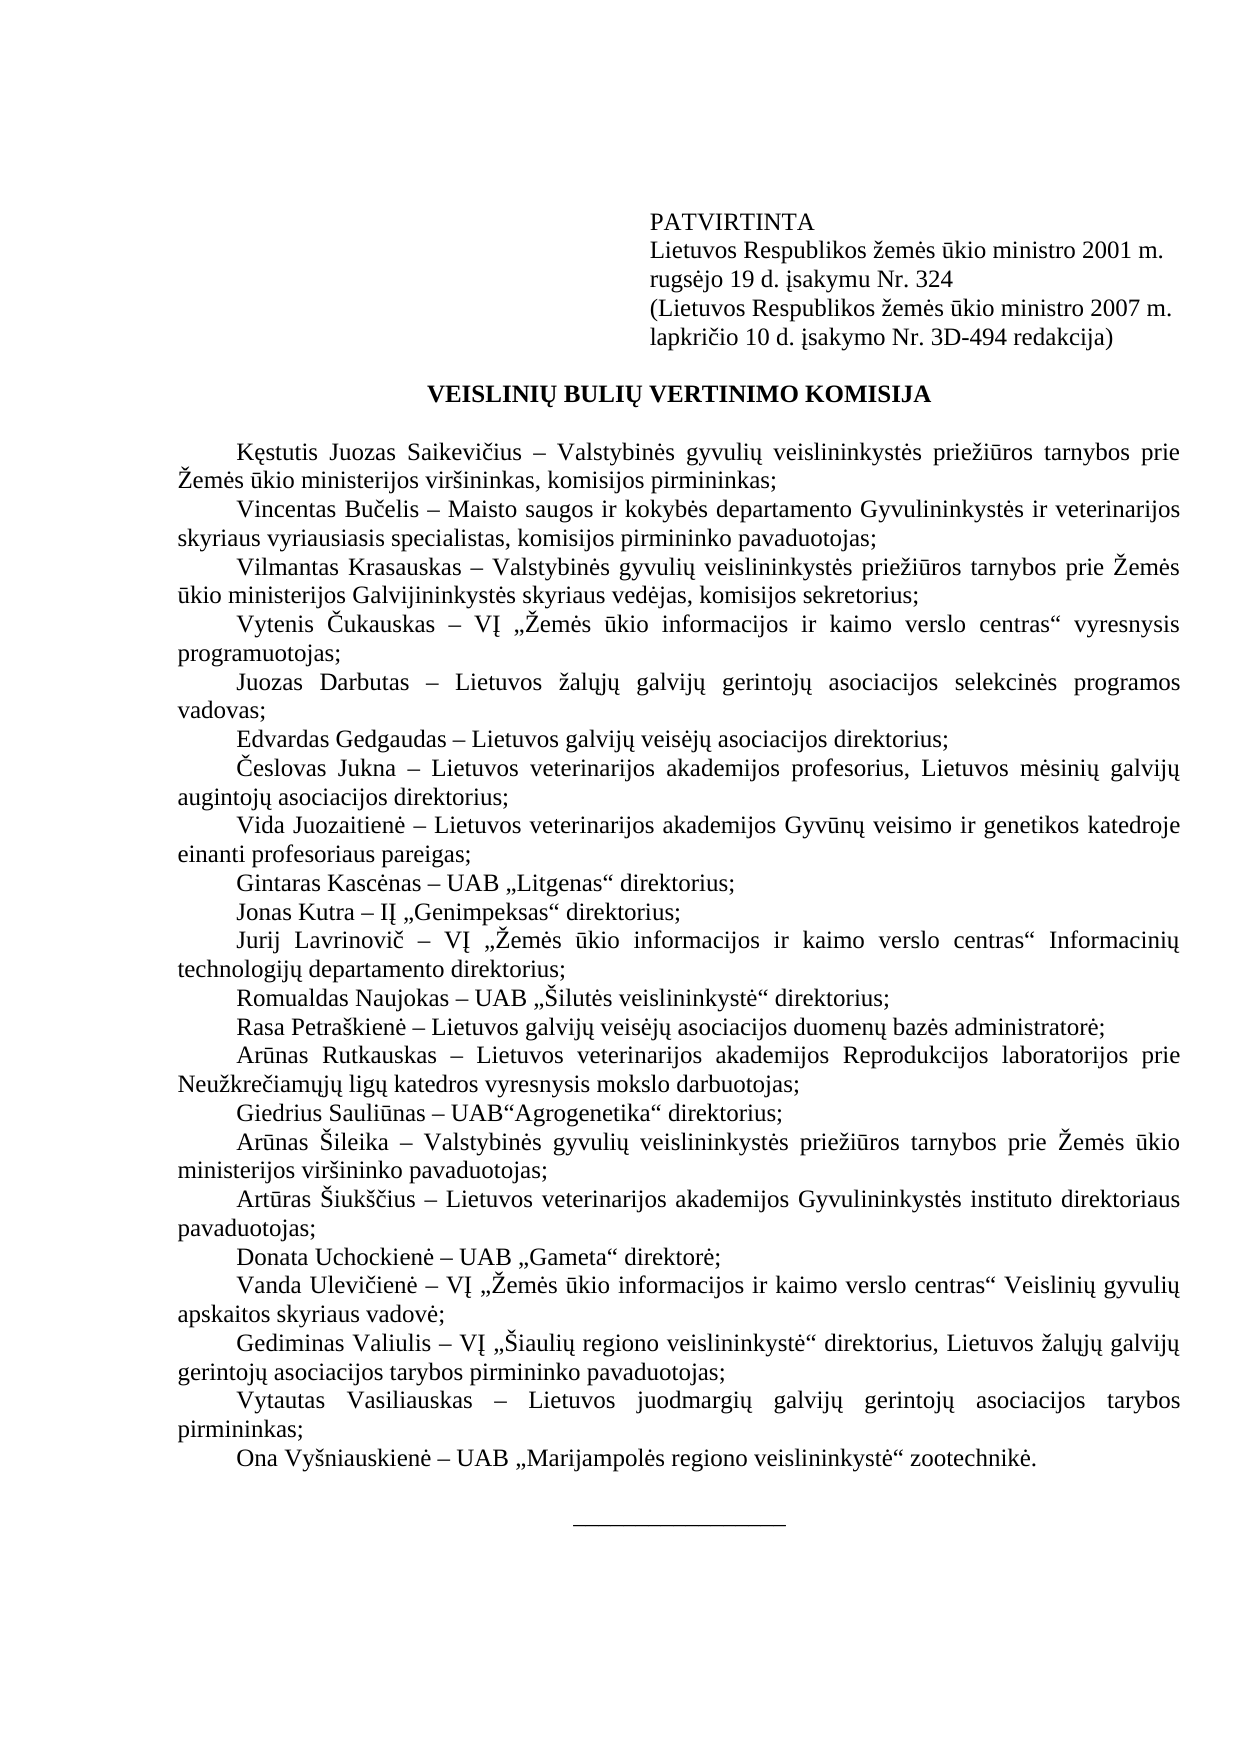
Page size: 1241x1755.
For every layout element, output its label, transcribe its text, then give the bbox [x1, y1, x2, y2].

text (Lietuvos Respublikos žemės ūkio ministro 2007 m. lapkričio 10 d. įsakymo Nr. 3D-494 redakcija) [649, 293, 1181, 350]
text Edvardas Gedgaudas – Lietuvos galvijų veisėjų asociacijos direktorius; [177, 724, 1181, 753]
text Vilmantas Krasauskas – Valstybinės gyvulių veislininkystės priežiūros tarnybos prie Žemės ūkio ministerijos Galvijininkystės skyriaus vedėjas, komisijos sekretorius; [177, 552, 1181, 609]
text Juozas Darbutas – Lietuvos žalųjų galvijų gerintojų asociacijos selekcinės programos vadovas; [177, 667, 1181, 724]
text Vanda Ulevičienė – VĮ „Žemės ūkio informacijos ir kaimo verslo centras“ Veislinių gyvulių apskaitos skyriaus vadovė; [177, 1270, 1181, 1328]
text Ona Vyšniauskienė – UAB „Marijampolės regiono veislininkystė“ zootechnikė. [177, 1443, 1181, 1472]
text Vytenis Čukauskas – VĮ „Žemės ūkio informacijos ir kaimo verslo centras“ vyresnysis programuotojas; [177, 609, 1181, 667]
text Romualdas Naujokas – UAB „Šilutės veislininkystė“ direktorius; [177, 983, 1181, 1012]
text Gintaras Kascėnas – UAB „Litgenas“ direktorius; [177, 868, 1181, 897]
text Vida Juozaitienė – Lietuvos veterinarijos akademijos Gyvūnų veisimo ir genetikos katedroje einanti profesoriaus pareigas; [177, 810, 1181, 868]
text Rasa Petraškienė – Lietuvos galvijų veisėjų asociacijos duomenų bazės administratorė; [177, 1012, 1181, 1040]
text Arūnas Šileika – Valstybinės gyvulių veislininkystės priežiūros tarnybos prie Žemės ūkio ministerijos viršininko pavaduotojas; [177, 1127, 1181, 1184]
text VEISLINIŲ BULIŲ VERTINIMO KOMISIJA [177, 379, 1181, 408]
text Česlovas Jukna – Lietuvos veterinarijos akademijos profesorius, Lietuvos mėsinių galvijų augintojų asociacijos direktorius; [177, 753, 1181, 810]
text Kęstutis Juozas Saikevičius – Valstybinės gyvulių veislininkystės priežiūros tarnybos prie Žemės ūkio ministerijos viršininkas, komisijos pirmininkas; [177, 437, 1181, 494]
text _________________ [177, 1500, 1181, 1529]
text Vytautas Vasiliauskas – Lietuvos juodmargių galvijų gerintojų asociacijos tarybos pirmininkas; [177, 1385, 1181, 1443]
text Giedrius Sauliūnas – UAB“Agrogenetika“ direktorius; [177, 1098, 1181, 1127]
text Jurij Lavrinovič – VĮ „Žemės ūkio informacijos ir kaimo verslo centras“ Informacinių technologijų departamento direktorius; [177, 925, 1181, 983]
text PATVIRTINTA [649, 207, 1181, 235]
text Gediminas Valiulis – VĮ „Šiaulių regiono veislininkystė“ direktorius, Lietuvos žalųjų galvijų gerintojų asociacijos tarybos pirmininko pavaduotojas; [177, 1328, 1181, 1385]
text Jonas Kutra – IĮ „Genimpeksas“ direktorius; [177, 897, 1181, 925]
text Lietuvos Respublikos žemės ūkio ministro 2001 m. rugsėjo 19 d. įsakymu Nr. 324 [649, 235, 1181, 293]
text Vincentas Bučelis – Maisto saugos ir kokybės departamento Gyvulininkystės ir veterinarijos skyriaus vyriausiasis specialistas, komisijos pirmininko pavaduotojas; [177, 494, 1181, 552]
text Arūnas Rutkauskas – Lietuvos veterinarijos akademijos Reprodukcijos laboratorijos prie Neužkrečiamųjų ligų katedros vyresnysis mokslo darbuotojas; [177, 1040, 1181, 1098]
text Artūras Šiukščius – Lietuvos veterinarijos akademijos Gyvulininkystės instituto direktoriaus pavaduotojas; [177, 1184, 1181, 1242]
text Donata Uchockienė – UAB „Gameta“ direktorė; [177, 1242, 1181, 1270]
